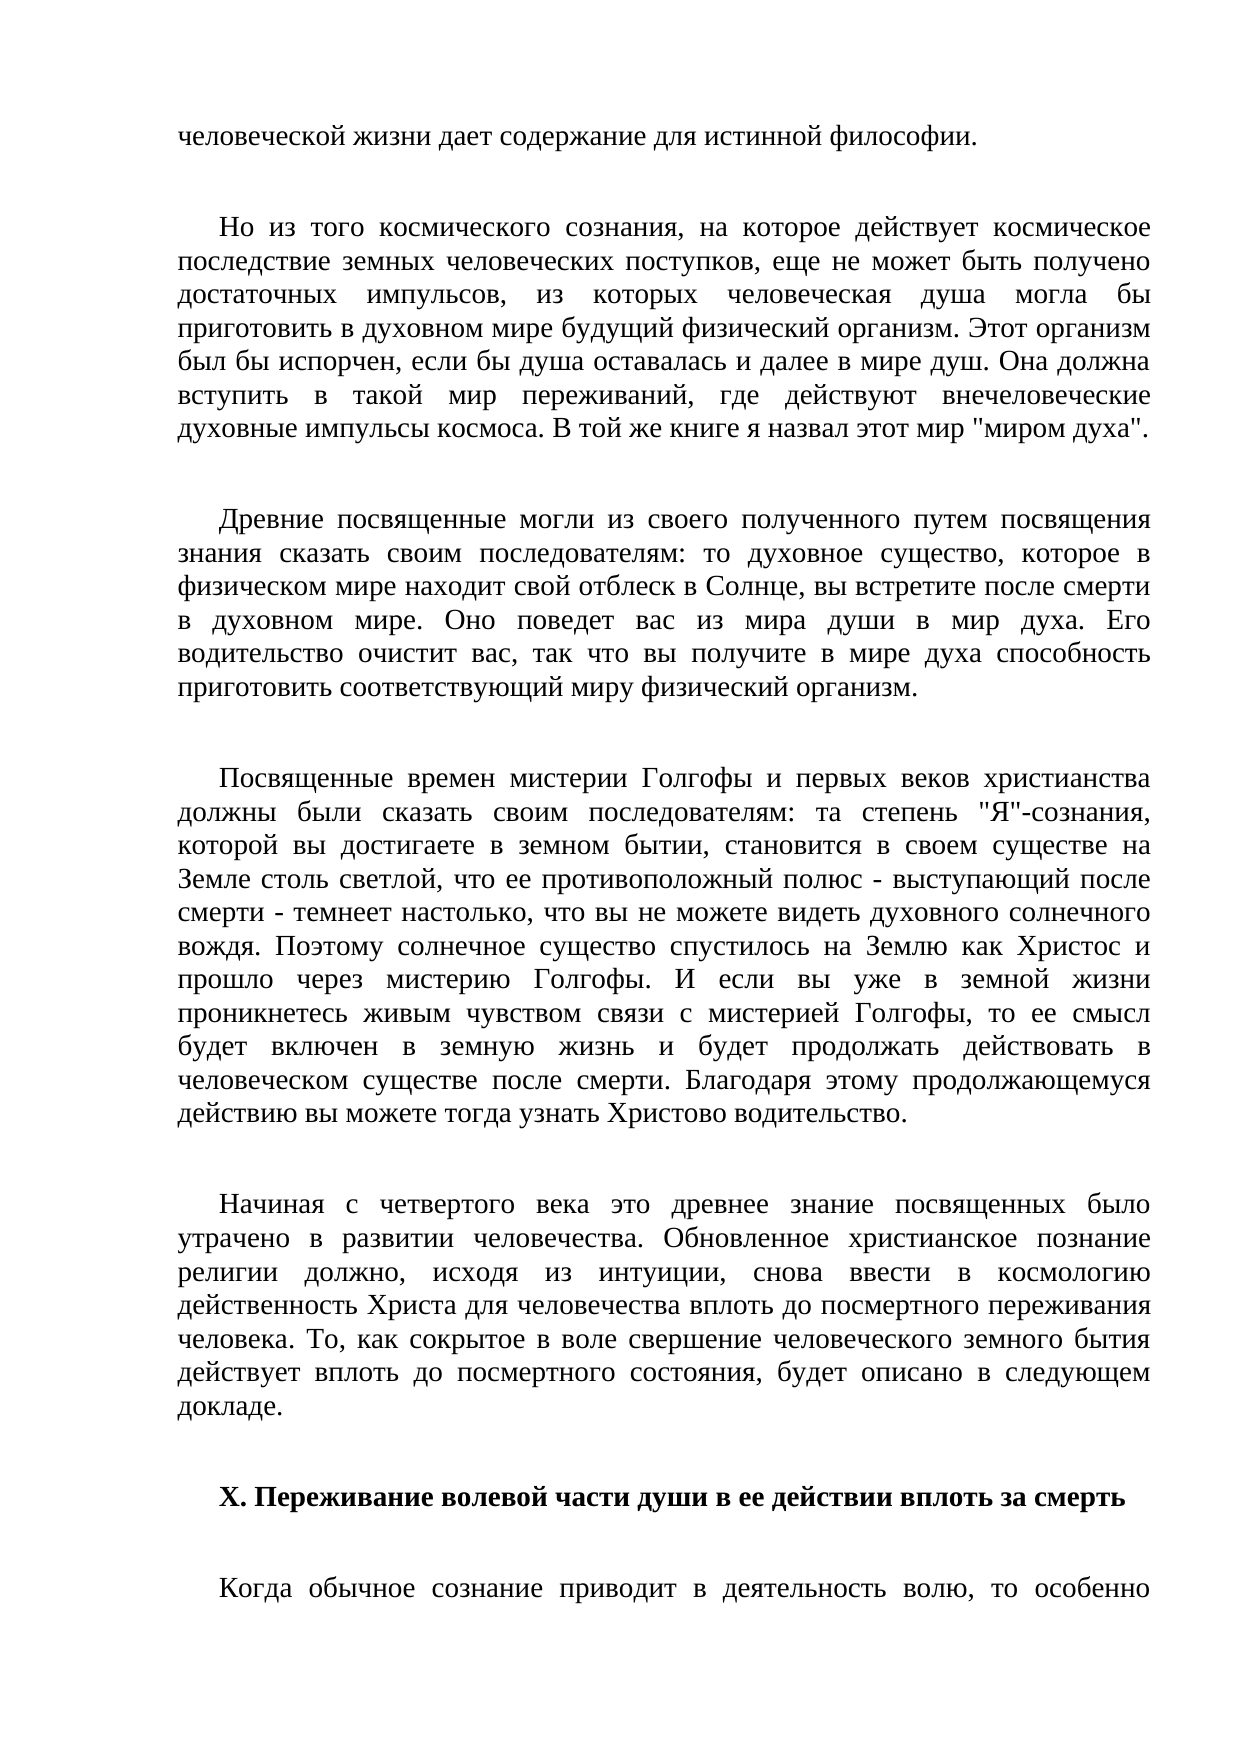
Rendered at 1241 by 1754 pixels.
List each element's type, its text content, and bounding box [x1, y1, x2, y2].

text Древние посвященные могли из своего полученного путем посвящения знания сказать своим последователям: то духовное существо, которое в физическом мире находит свой отблеск в Солнце, вы встретите после смерти в духовном мире. Оно поведет вас из мира души в мир духа. Его водительство очистит вас, так что вы получите в мире духа способность приготовить соответствующий миру физический организм. [177, 501, 1152, 703]
text Посвященные времен мистерии Голгофы и первых веков христианства должны были сказать своим последователям: та степень "Я"-сознания, которой вы достигаете в земном бытии, становится в своем существе на Земле столь светлой, что ее противоположный полюс - выступающий после смерти - темнеет настолько, что вы не можете видеть духовного солнечного вождя. Поэтому солнечное существо спустилось на Землю как Христос и прошло через мистерию Голгофы. И если вы уже в земной жизни проникнетесь живым чувством связи с мистерией Голгофы, то ее смысл будет включен в земную жизнь и будет продолжать действовать в человеческом существе после смерти. Благодаря этому продолжающемуся действию вы можете тогда узнать Христово водительство. [177, 760, 1152, 1129]
subtitle X. Переживание волевой части души в ее действии вплоть за смерть [177, 1479, 1152, 1512]
text Но из того космического сознания, на которое действует космическое последствие земных человеческих поступков, еще не может быть получено достаточных импульсов, из которых человеческая душа могла бы приготовить в духовном мире будущий физический организм. Этот организм был бы испорчен, если бы душа оставалась и далее в мире душ. Она должна вступить в такой мир переживаний, где действуют внечеловеческие духовные импульсы космоса. В той же книге я назвал этот мир "миром духа". [177, 209, 1152, 444]
text человеческой жизни дает содержание для истинной философии. [177, 118, 1152, 152]
text Когда обычное сознание приводит в деятельность волю, то особенно [177, 1570, 1152, 1603]
text Начиная с четвертого века это древнее знание посвященных было утрачено в развитии человечества. Обновленное христианское познание религии должно, исходя из интуиции, снова ввести в космологию действенность Христа для человечества вплоть до посмертного переживания человека. То, как сокрытое в воле свершение человеческого земного бытия действует вплоть до посмертного состояния, будет описано в следующем докладе. [177, 1187, 1152, 1421]
